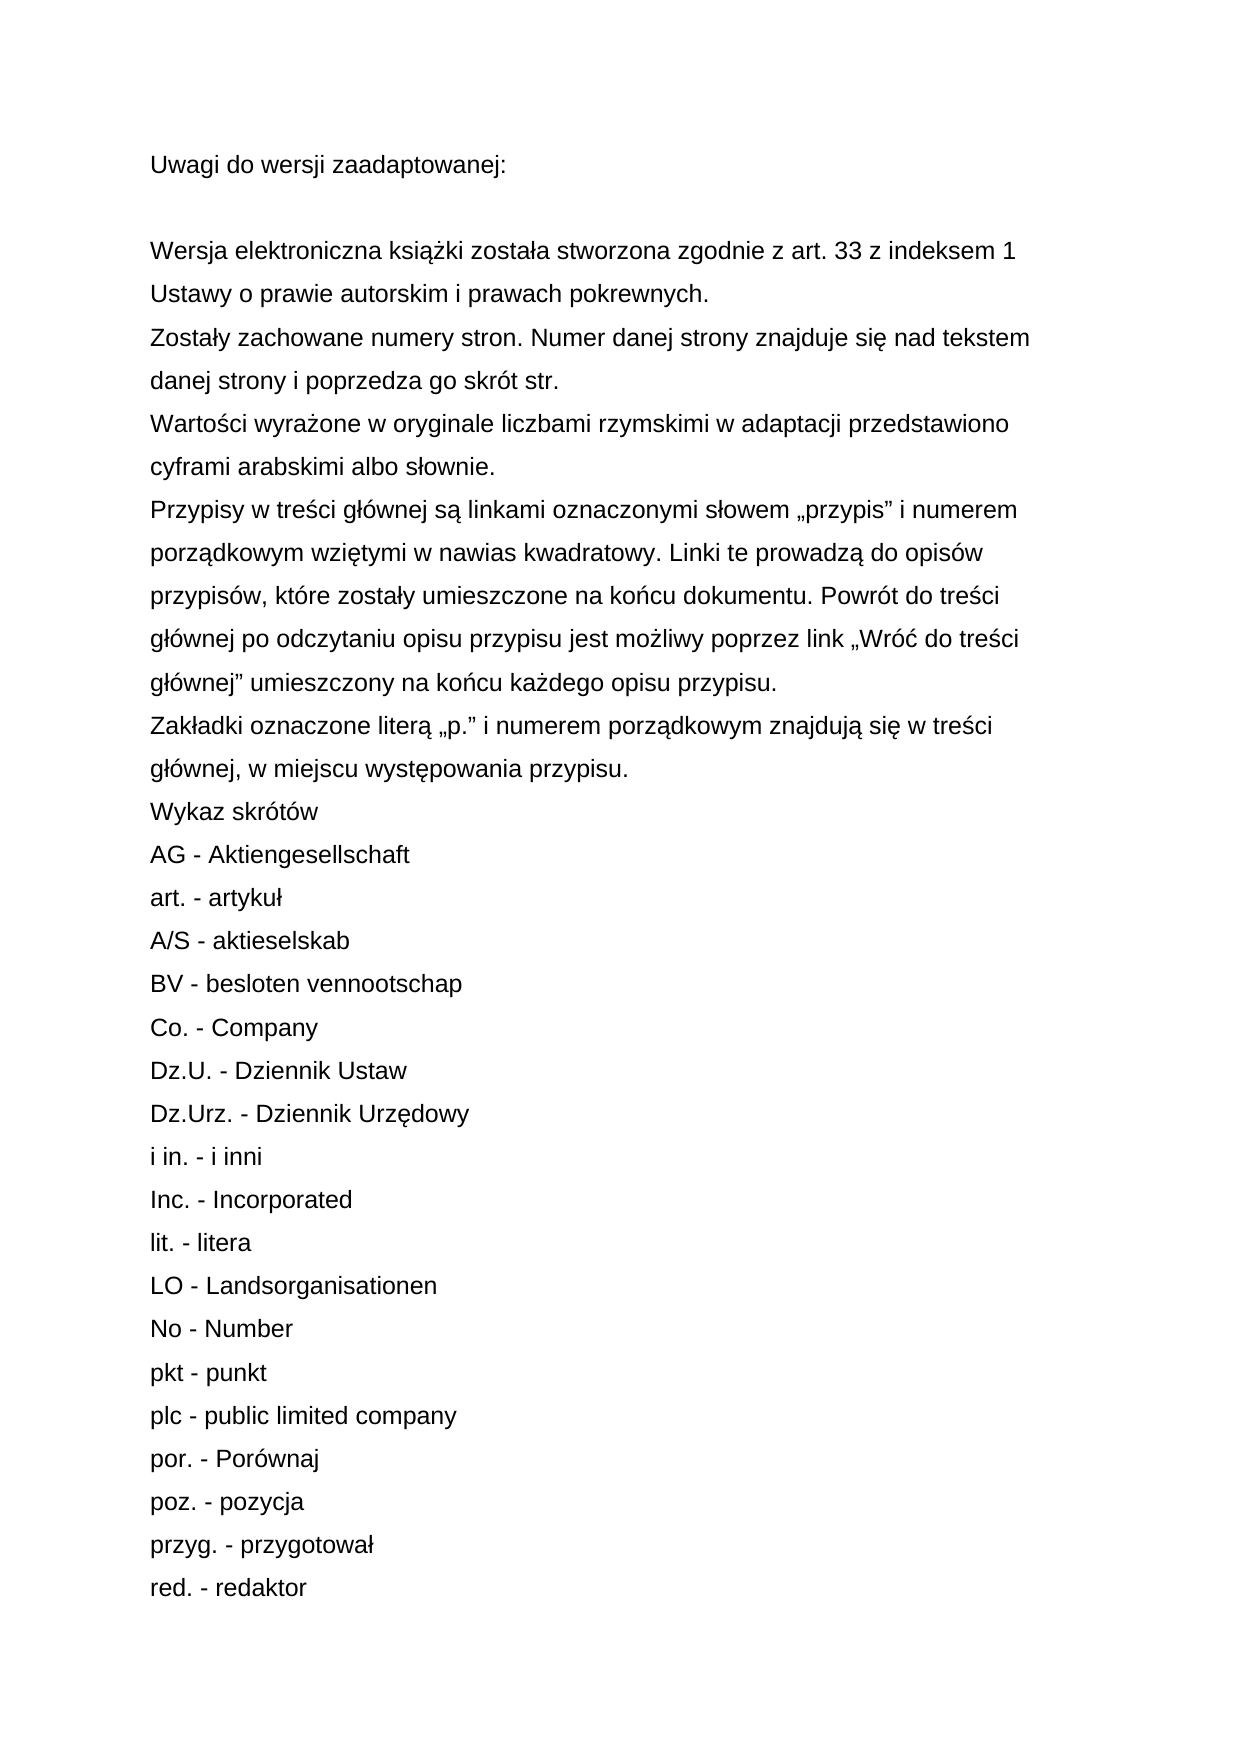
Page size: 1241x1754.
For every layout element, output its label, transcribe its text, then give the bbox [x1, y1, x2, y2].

text AG - Aktiengesellschaft [150, 840, 1090, 869]
text przyg. - przygotował [150, 1530, 1090, 1559]
text Uwagi do wersji zaadaptowanej: [150, 150, 1090, 179]
text art. - artykuł [150, 883, 1090, 912]
text Dz.Urz. - Dziennik Urzędowy [150, 1099, 1090, 1127]
text lit. - litera [150, 1228, 1090, 1257]
text por. - Porównaj [150, 1444, 1090, 1472]
text Inc. - Incorporated [150, 1185, 1090, 1214]
text BV - besloten vennootschap [150, 969, 1090, 998]
text Wersja elektroniczna książki została stworzona zgodnie z art. 33 z indeksem 1 Ustawy o prawie autorskim i prawach pokrewnych. [150, 236, 1090, 308]
text poz. - pozycja [150, 1487, 1090, 1516]
text Wykaz skrótów [150, 797, 1090, 826]
text i in. - i inni [150, 1142, 1090, 1171]
text pkt - punkt [150, 1357, 1090, 1386]
text Zakładki oznaczone literą „p.” i numerem porządkowym znajdują się w treści głównej, w miejscu występowania przypisu. [150, 711, 1090, 782]
text Co. - Company [150, 1012, 1090, 1041]
text Dz.U. - Dziennik Ustaw [150, 1056, 1090, 1084]
text LO - Landsorganisationen [150, 1271, 1090, 1300]
text Zostały zachowane numery stron. Numer danej strony znajduje się nad tekstem danej strony i poprzedza go skrót str. [150, 322, 1090, 394]
text No - Number [150, 1314, 1090, 1343]
text red. - redaktor [150, 1573, 1090, 1602]
text plc - public limited company [150, 1401, 1090, 1429]
text A/S - aktieselskab [150, 926, 1090, 955]
text Przypisy w treści głównej są linkami oznaczonymi słowem „przypis” i numerem porządkowym wziętymi w nawias kwadratowy. Linki te prowadzą do opisów przypisów, które zostały umieszczone na końcu dokumentu. Powrót do treści głównej po odczytaniu opisu przypisu jest możliwy poprzez link „Wróć do treści głównej” umieszczony na końcu każdego opisu przypisu. [150, 495, 1090, 696]
text Wartości wyrażone w oryginale liczbami rzymskimi w adaptacji przedstawiono cyframi arabskimi albo słownie. [150, 409, 1090, 481]
